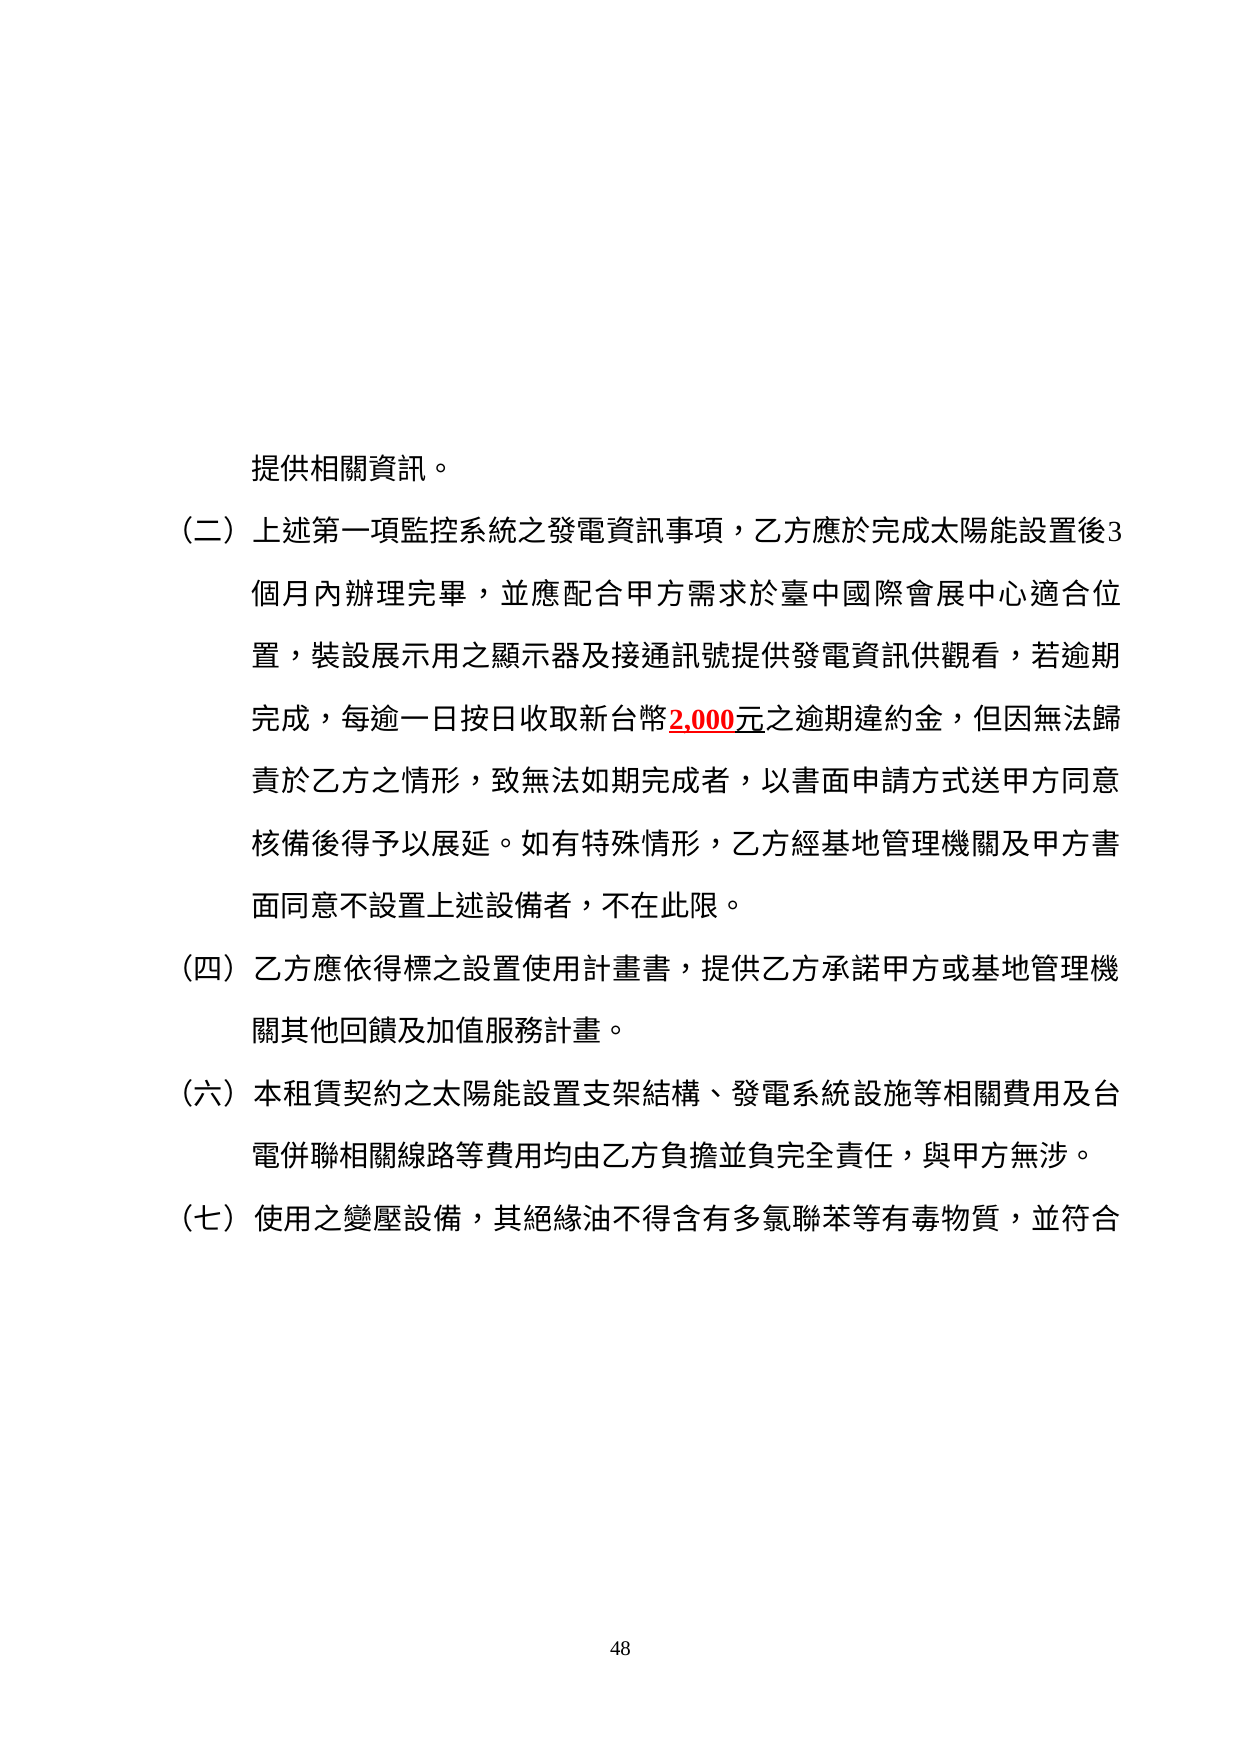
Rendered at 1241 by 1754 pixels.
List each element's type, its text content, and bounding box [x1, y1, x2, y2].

text （二）上述第一項監控系統之發電資訊事項，乙方應於完成太陽能設置後3個月內辦理完畢，並應配合甲方需求於臺中國際會展中心適合位置，裝設展示用之顯示器及接通訊號提供發電資訊供觀看，若逾期完成，每逾一日按日收取新台幣2,000元之逾期違約金，但因無法歸責於乙方之情形，致無法如期完成者，以書面申請方式送甲方同意核備後得予以展延。如有特殊情形，乙方經基地管理機關及甲方書面同意不設置上述設備者，不在此限。 [164, 487, 1122, 925]
text 提供相關資訊。 [164, 425, 1122, 487]
text （四）乙方應依得標之設置使用計畫書，提供乙方承諾甲方或基地管理機關其他回饋及加值服務計畫。 [164, 925, 1122, 1050]
text （七）使用之變壓設備，其絕緣油不得含有多氯聯苯等有毒物質，並符合 [164, 1175, 1122, 1238]
text （六）本租賃契約之太陽能設置支架結構、發電系統設施等相關費用及台電併聯相關線路等費用均由乙方負擔並負完全責任，與甲方無涉。 [164, 1050, 1122, 1175]
